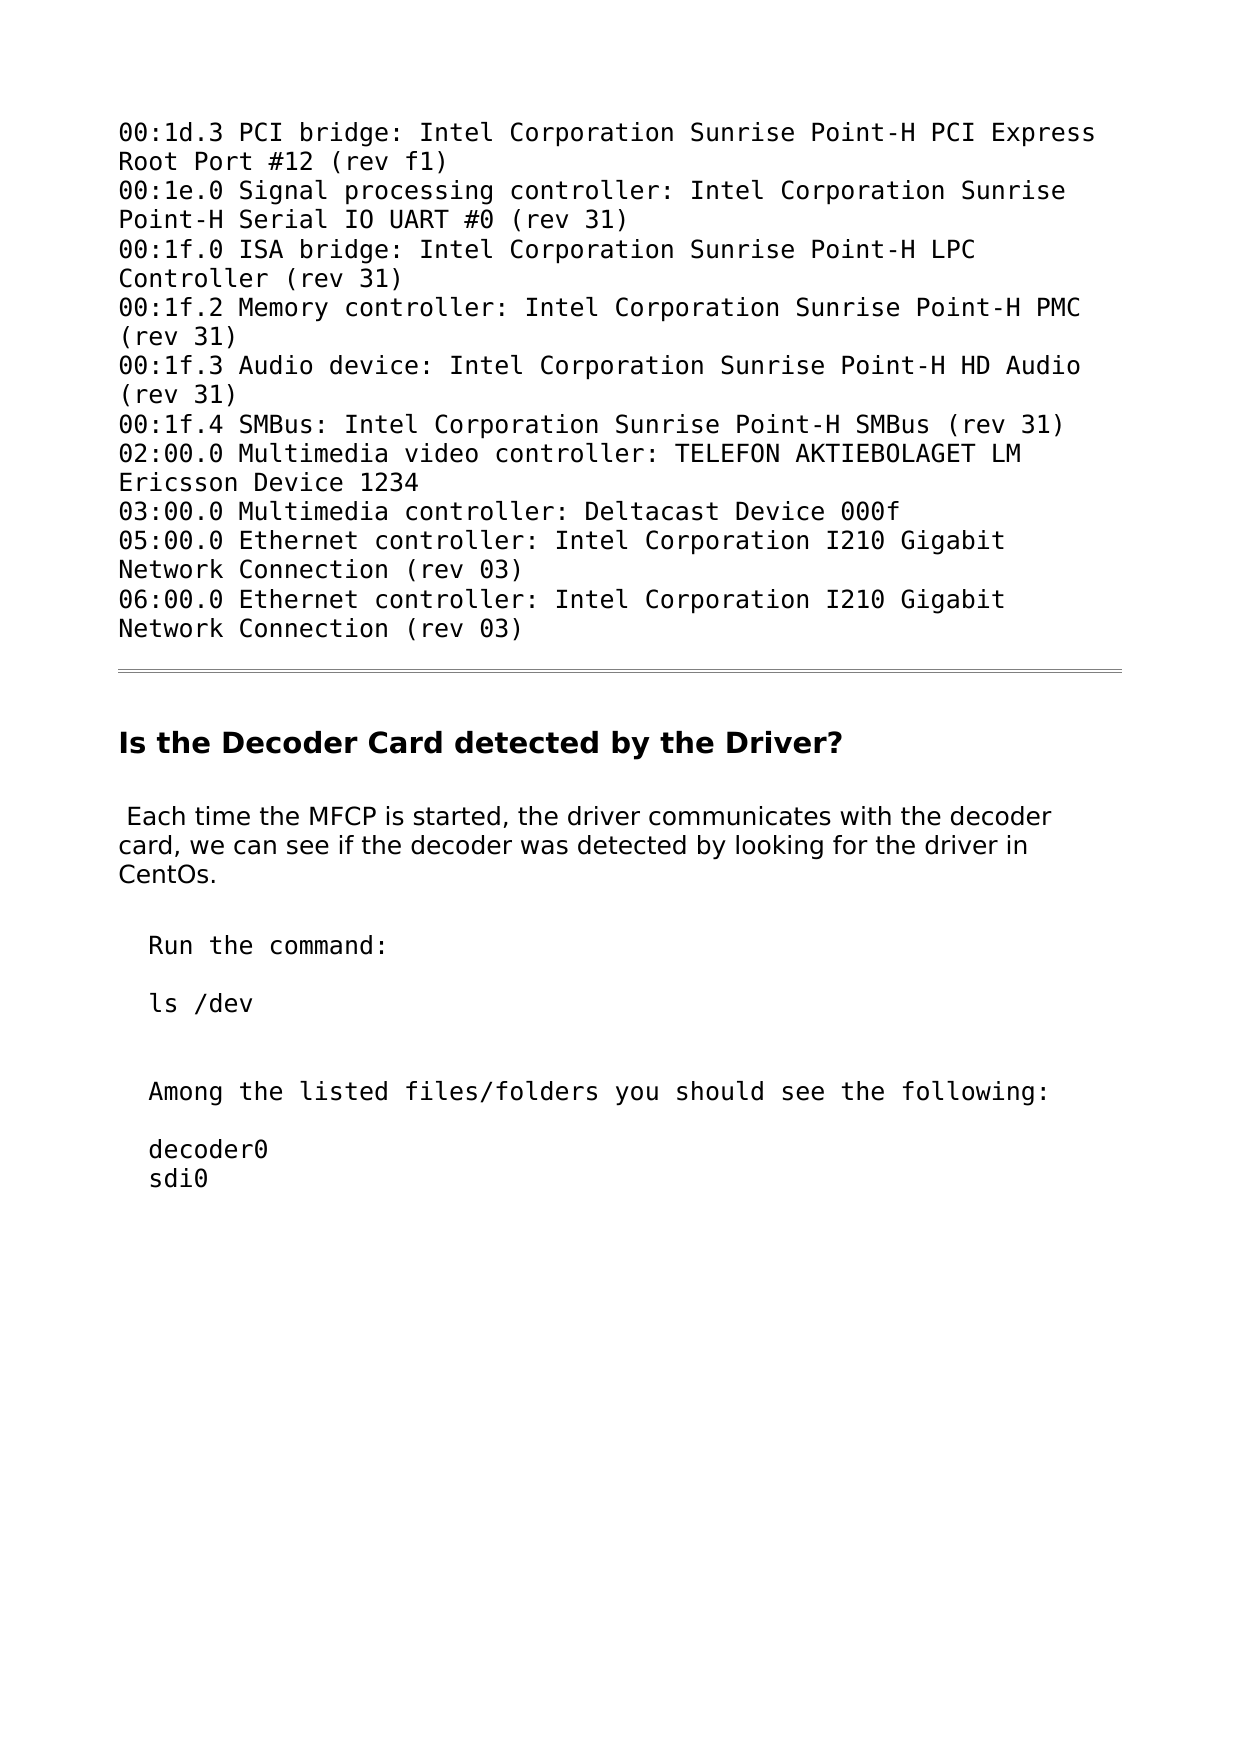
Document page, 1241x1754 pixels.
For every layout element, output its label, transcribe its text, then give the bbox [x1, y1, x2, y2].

subtitle Is the Decoder Card detected by the Driver? [118, 726, 1122, 760]
text Run the command: ls /dev Among the listed files/folders you should see the following: decoder0 sdi0 [118, 931, 1122, 1193]
text 00:1d.3 PCI bridge: Intel Corporation Sunrise Point-H PCI Express Root Port #12 (rev f1) 00:1e.0 Signal processing controller: Intel Corporation Sunrise Point-H Serial IO UART #0 (rev 31) 00:1f.0 ISA bridge: Intel Corporation Sunrise Point-H LPC Controller (rev 31) 00:1f.2 Memory controller: Intel Corporation Sunrise Point-H PMC (rev 31) 00:1f.3 Audio device: Intel Corporation Sunrise Point-H HD Audio (rev 31) 00:1f.4 SMBus: Intel Corporation Sunrise Point-H SMBus (rev 31) 02:00.0 Multimedia video controller: TELEFON AKTIEBOLAGET LM Ericsson Device 1234 03:00.0 Multimedia controller: Deltacast Device 000f 05:00.0 Ethernet controller: Intel Corporation I210 Gigabit Network Connection (rev 03) 06:00.0 Ethernet controller: Intel Corporation I210 Gigabit Network Connection (rev 03) [118, 118, 1122, 643]
text Each time the MFCP is started, the driver communicates with the decoder card, we can see if the decoder was detected by looking for the driver in CentOs. [118, 773, 1122, 918]
